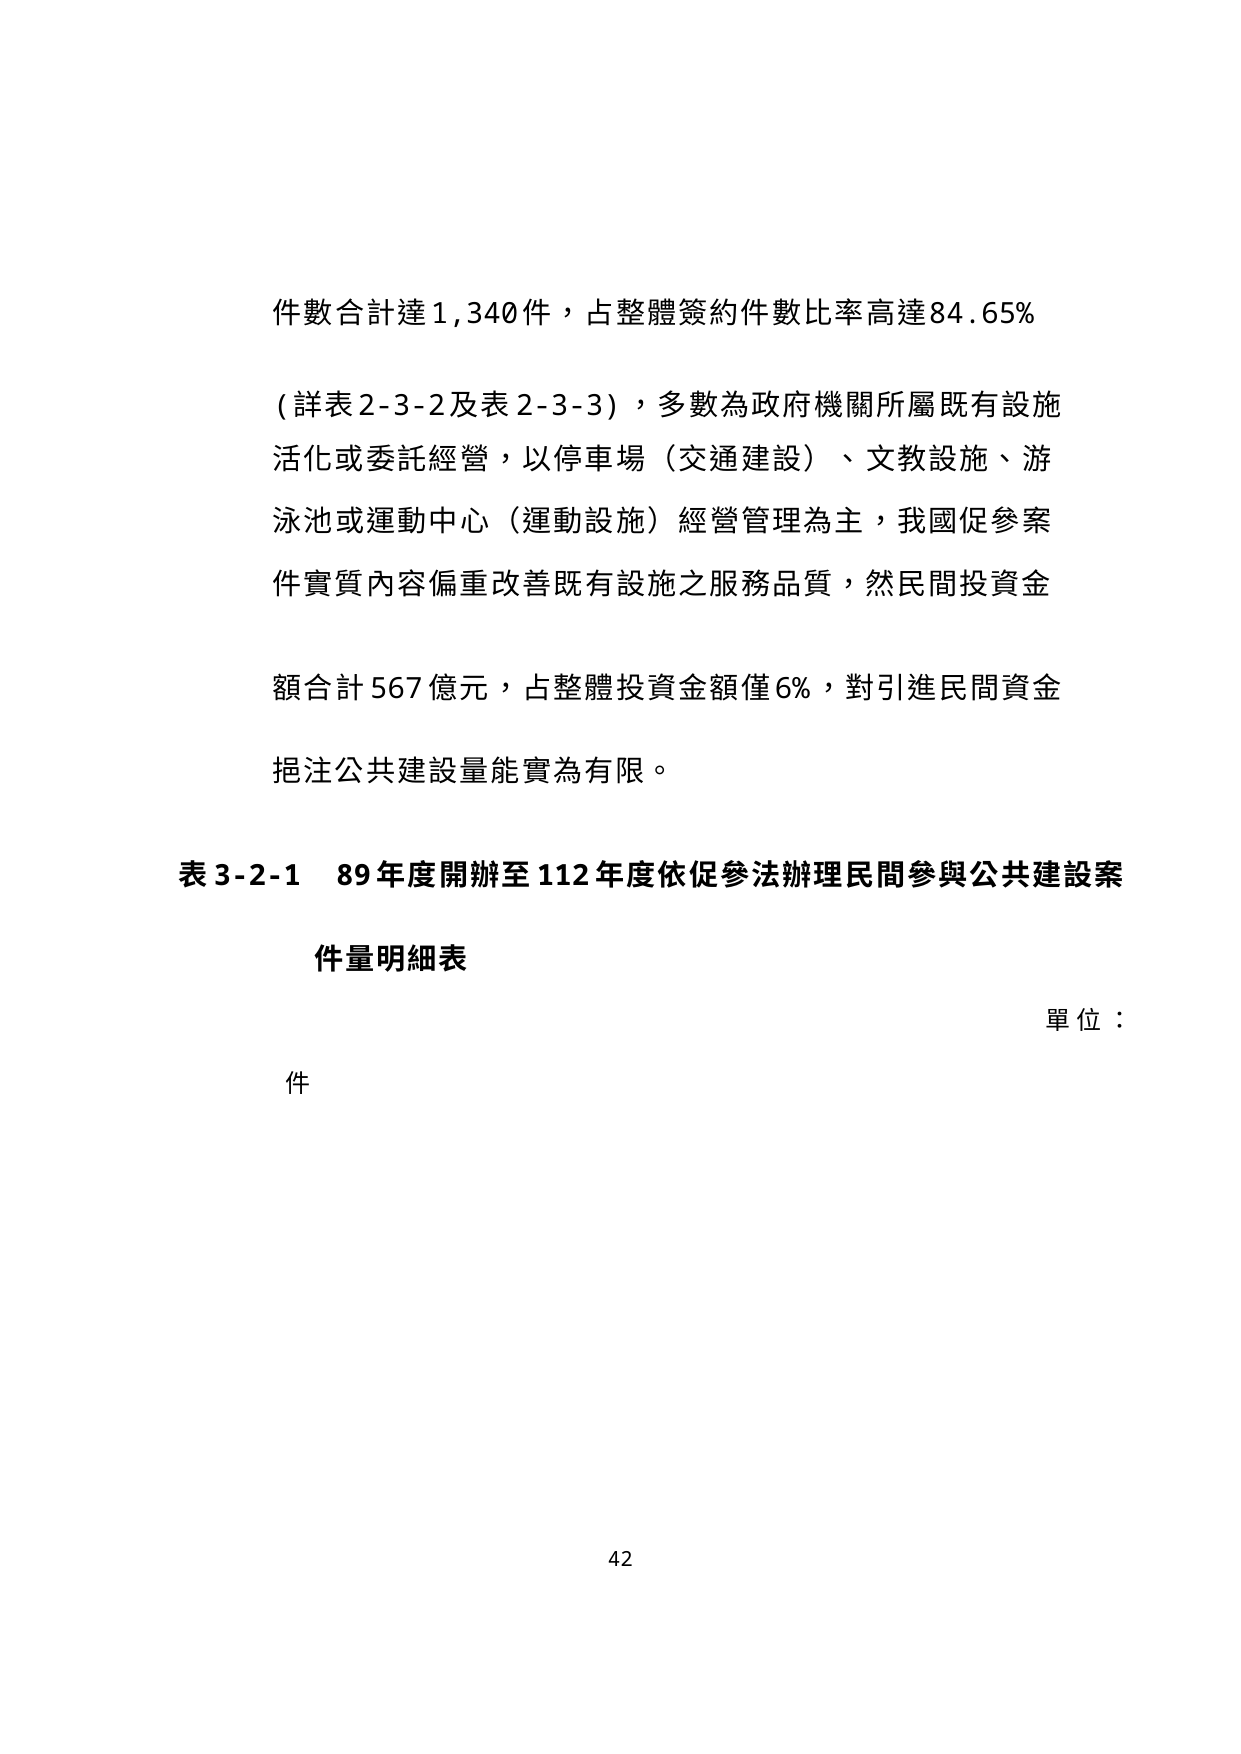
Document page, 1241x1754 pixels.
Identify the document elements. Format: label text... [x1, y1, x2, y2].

text 件數合計達1,340件，占整體簽約件數比率高達84.65%(詳表2-3-2及表2-3-3)，多數為政府機關所屬既有設施活化或委託經營，以停車場（交通建設）、文教設施、游泳池或運動中心（運動設施）經營管理為主，我國促參案件實質內容偏重改善既有設施之服務品質，然民間投資金額合計567億元，占整體投資金額僅6%，對引進民間資金挹注公共建設量能實為有限。 [266, 227, 1063, 790]
text 單位：件 [279, 977, 1152, 1102]
text 表3-2-1 89年度開辦至112年度依促參法辦理民間參與公共建設案件量明細表 [133, 790, 1152, 977]
